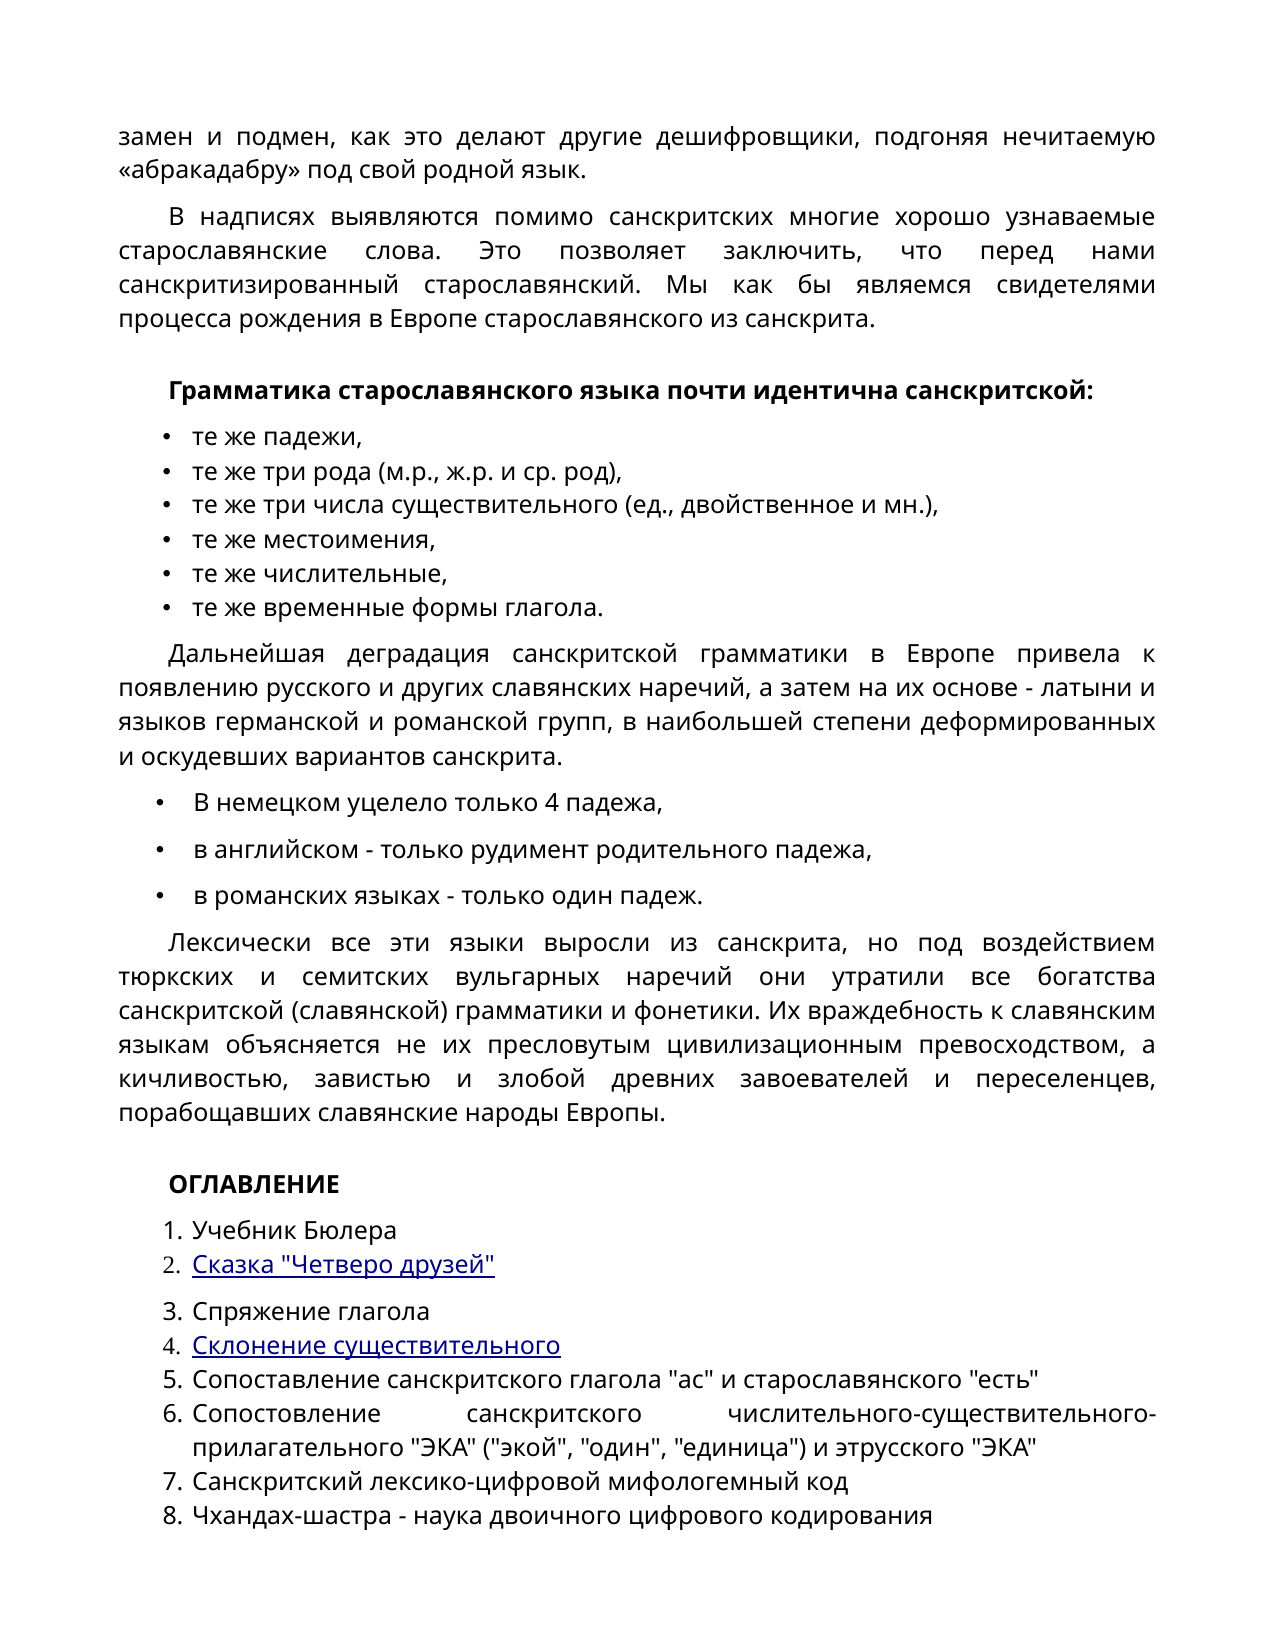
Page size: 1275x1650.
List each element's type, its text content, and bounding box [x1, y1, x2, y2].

list в романских языках - только один падеж. [156, 878, 1157, 912]
text В надписях выявляются помимо санскритских многие хорошо узнаваемые старославянские слова. Это позволяет заключить, что перед нами санскритизированный старославянский. Мы как бы являемся свидетелями процесса рождения в Европе старославянского из санскрита. [118, 199, 1157, 335]
text замен и подмен, как это делают другие дешифровщики, подгоняя нечитаемую «абракадабру» под свой родной язык. [118, 118, 1157, 186]
subtitle Грамматика старославянского языка почти идентична санскритской: [118, 372, 1157, 407]
text Дальнейшая деградация санскритской грамматики в Европе привела к появлению русского и других славянских наречий, а затем на их основе - латыни и языков германской и романской групп, в наибольшей степени деформированных и оскудевших вариантов санскрита. [118, 636, 1157, 772]
list те же три числа существительного (ед., двойственное и мн.), [162, 487, 1157, 521]
list те же числительные, [162, 555, 1157, 589]
list Спряжение глагола [162, 1293, 1157, 1327]
list Чхандах-шастра - наука двоичного цифрового кодирования [162, 1498, 1157, 1532]
list Санскритский лексико-цифровой мифологемный код [162, 1464, 1157, 1498]
text Лексически все эти языки выросли из санскрита, но под воздействием тюркских и семитских вульгарных наречий они утратили все богатства санскритской (славянской) грамматики и фонетики. Их враждебность к славянским языкам объясняется не их пресловутым цивилизационным превосходством, а кичливостью, завистью и злобой древних завоевателей и переселенцев, порабощавших славянские народы Европы. [118, 924, 1157, 1129]
list те же падежи, [162, 419, 1157, 453]
list В немецком уцелело только 4 падежа, [156, 785, 1157, 819]
list Учебник Бюлера [162, 1213, 1157, 1247]
list те же местоимения, [162, 521, 1157, 555]
list Склонение существительного [162, 1327, 1157, 1362]
subtitle ОГЛАВЛЕНИЕ [118, 1166, 1157, 1200]
list те же три рода (м.р., ж.р. и ср. род), [162, 453, 1157, 487]
list Сказка "Четверо друзей" [162, 1247, 1157, 1281]
list в английском - только рудимент родительного падежа, [156, 831, 1157, 865]
list те же временные формы глагола. [162, 589, 1157, 623]
list Сопоставление санскритского глагола "ас" и старославянского "есть" [162, 1362, 1157, 1396]
list Сопостовление санскритского числительного-существительного- прилагательного "ЭКА" ("экой", "один", "единица") и этрусского "ЭКА" [162, 1396, 1157, 1464]
